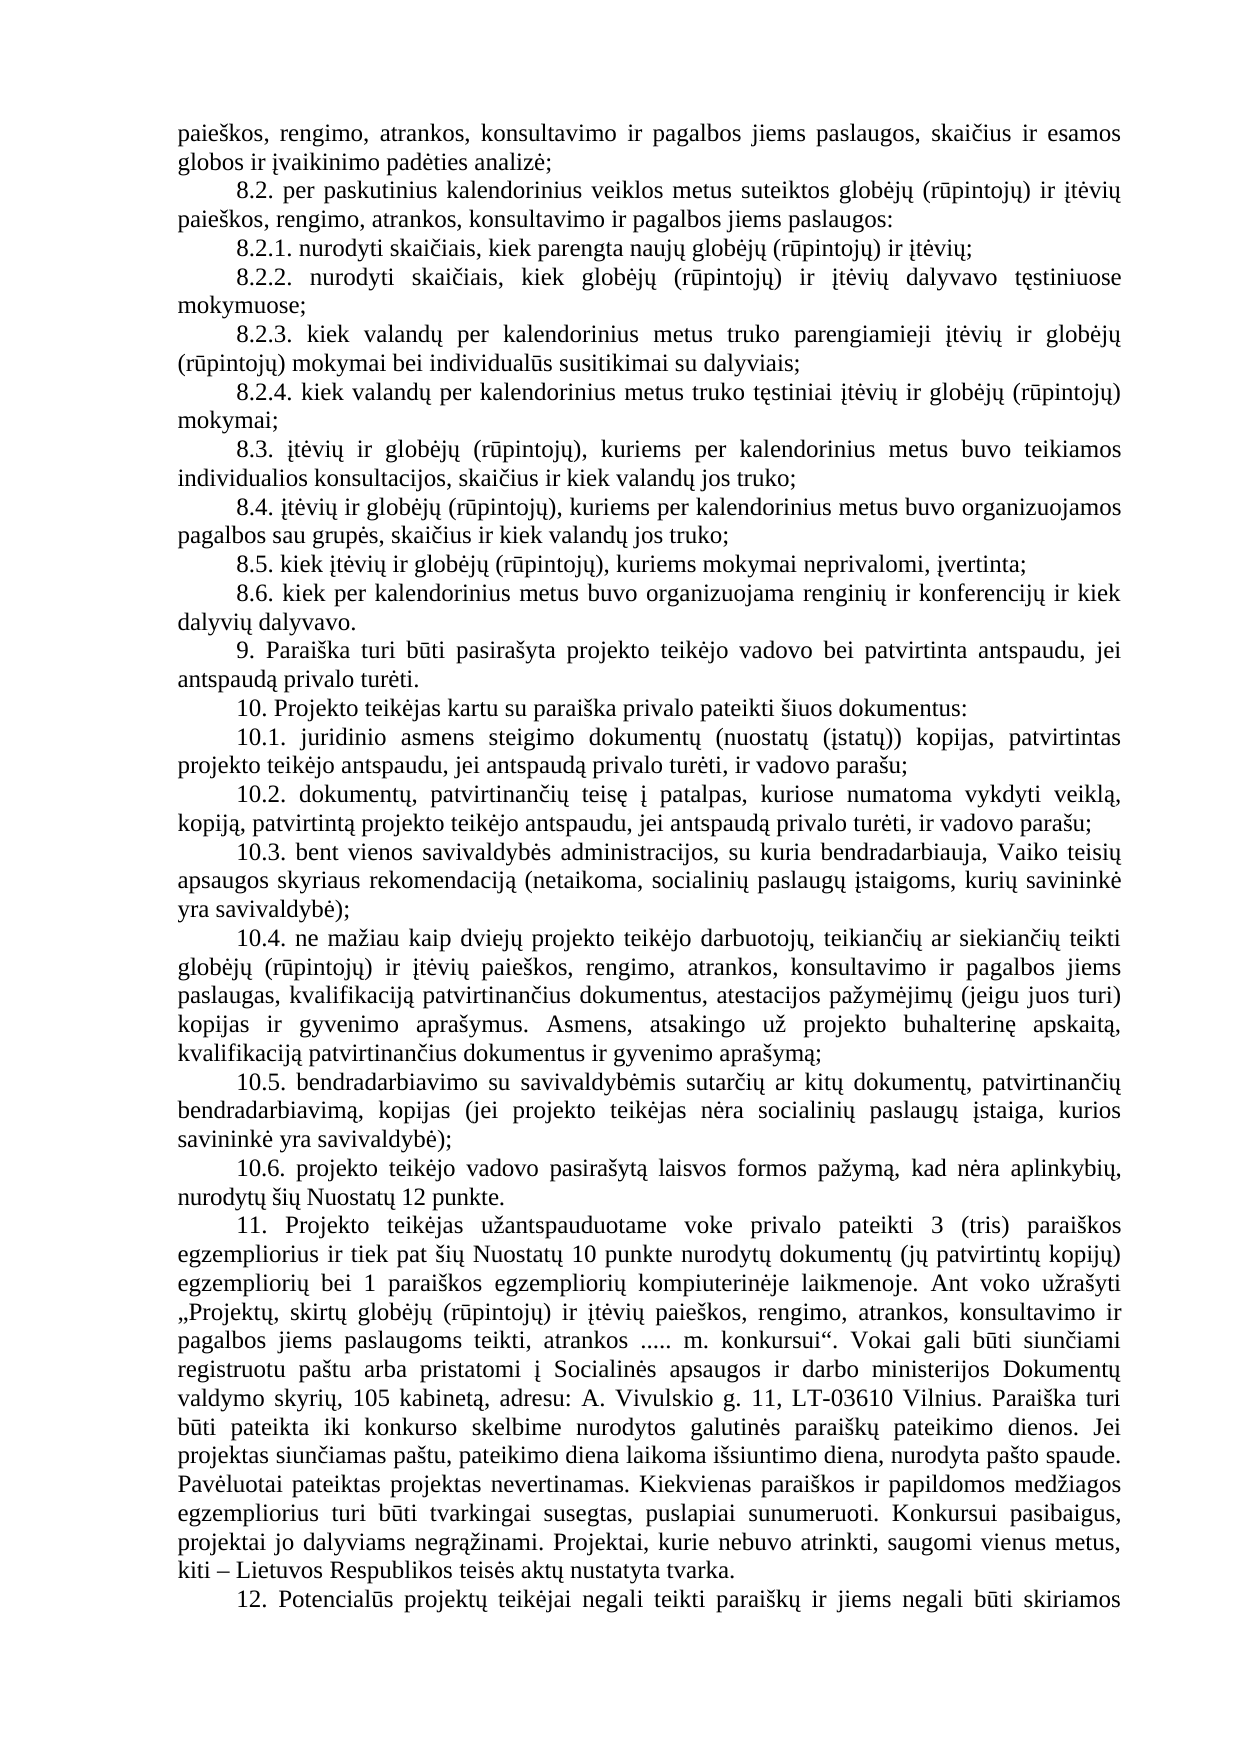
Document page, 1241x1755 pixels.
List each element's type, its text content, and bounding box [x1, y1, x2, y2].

text 8.3. įtėvių ir globėjų (rūpintojų), kuriems per kalendorinius metus buvo teikiamos individualios konsultacijos, skaičius ir kiek valandų jos truko; [177, 434, 1122, 492]
text 12. Potencialūs projektų teikėjai negali teikti paraiškų ir jiems negali būti skiriamos [177, 1584, 1122, 1613]
text 10.2. dokumentų, patvirtinančių teisę į patalpas, kuriose numatoma vykdyti veiklą, kopiją, patvirtintą projekto teikėjo antspaudu, jei antspaudą privalo turėti, ir vadovo parašu; [177, 779, 1122, 837]
text paieškos, rengimo, atrankos, konsultavimo ir pagalbos jiems paslaugos, skaičius ir esamos globos ir įvaikinimo padėties analizė; [177, 118, 1122, 176]
text 10.3. bent vienos savivaldybės administracijos, su kuria bendradarbiauja, Vaiko teisių apsaugos skyriaus rekomendaciją (netaikoma, socialinių paslaugų įstaigoms, kurių savininkė yra savivaldybė); [177, 837, 1122, 923]
text 11. Projekto teikėjas užantspauduotame voke privalo pateikti 3 (tris) paraiškos egzempliorius ir tiek pat šių Nuostatų 10 punkte nurodytų dokumentų (jų patvirtintų kopijų) egzempliorių bei 1 paraiškos egzempliorių kompiuterinėje laikmenoje. Ant voko užrašyti „Projektų, skirtų globėjų (rūpintojų) ir įtėvių paieškos, rengimo, atrankos, konsultavimo ir pagalbos jiems paslaugoms teikti, atrankos ..... m. konkursui“. Vokai gali būti siunčiami registruotu paštu arba pristatomi į Socialinės apsaugos ir darbo ministerijos Dokumentų valdymo skyrių, 105 kabinetą, adresu: A. Vivulskio g. 11, LT-03610 Vilnius. Paraiška turi būti pateikta iki konkurso skelbime nurodytos galutinės paraiškų pateikimo dienos. Jei projektas siunčiamas paštu, pateikimo diena laikoma išsiuntimo diena, nurodyta pašto spaude. Pavėluotai pateiktas projektas nevertinamas. Kiekvienas paraiškos ir papildomos medžiagos egzempliorius turi būti tvarkingai susegtas, puslapiai sunumeruoti. Konkursui pasibaigus, projektai jo dalyviams negrąžinami. Projektai, kurie nebuvo atrinkti, saugomi vienus metus, kiti – Lietuvos Respublikos teisės aktų nustatyta tvarka. [177, 1211, 1122, 1584]
text 10.4. ne mažiau kaip dviejų projekto teikėjo darbuotojų, teikiančių ar siekiančių teikti globėjų (rūpintojų) ir įtėvių paieškos, rengimo, atrankos, konsultavimo ir pagalbos jiems paslaugas, kvalifikaciją patvirtinančius dokumentus, atestacijos pažymėjimų (jeigu juos turi) kopijas ir gyvenimo aprašymus. Asmens, atsakingo už projekto buhalterinę apskaitą, kvalifikaciją patvirtinančius dokumentus ir gyvenimo aprašymą; [177, 923, 1122, 1067]
text 8.2.1. nurodyti skaičiais, kiek parengta naujų globėjų (rūpintojų) ir įtėvių; [177, 233, 1122, 262]
text 8.2.4. kiek valandų per kalendorinius metus truko tęstiniai įtėvių ir globėjų (rūpintojų) mokymai; [177, 377, 1122, 434]
text 8.5. kiek įtėvių ir globėjų (rūpintojų), kuriems mokymai neprivalomi, įvertinta; [177, 549, 1122, 578]
text 8.2. per paskutinius kalendorinius veiklos metus suteiktos globėjų (rūpintojų) ir įtėvių paieškos, rengimo, atrankos, konsultavimo ir pagalbos jiems paslaugos: [177, 176, 1122, 233]
text 8.6. kiek per kalendorinius metus buvo organizuojama renginių ir konferencijų ir kiek dalyvių dalyvavo. [177, 578, 1122, 636]
text 8.2.3. kiek valandų per kalendorinius metus truko parengiamieji įtėvių ir globėjų (rūpintojų) mokymai bei individualūs susitikimai su dalyviais; [177, 319, 1122, 377]
text 10.6. projekto teikėjo vadovo pasirašytą laisvos formos pažymą, kad nėra aplinkybių, nurodytų šių Nuostatų 12 punkte. [177, 1153, 1122, 1211]
text 10.1. juridinio asmens steigimo dokumentų (nuostatų (įstatų)) kopijas, patvirtintas projekto teikėjo antspaudu, jei antspaudą privalo turėti, ir vadovo parašu; [177, 722, 1122, 779]
text 9. Paraiška turi būti pasirašyta projekto teikėjo vadovo bei patvirtinta antspaudu, jei antspaudą privalo turėti. [177, 636, 1122, 693]
text 8.4. įtėvių ir globėjų (rūpintojų), kuriems per kalendorinius metus buvo organizuojamos pagalbos sau grupės, skaičius ir kiek valandų jos truko; [177, 492, 1122, 549]
text 8.2.2. nurodyti skaičiais, kiek globėjų (rūpintojų) ir įtėvių dalyvavo tęstiniuose mokymuose; [177, 262, 1122, 319]
text 10. Projekto teikėjas kartu su paraiška privalo pateikti šiuos dokumentus: [177, 693, 1122, 722]
text 10.5. bendradarbiavimo su savivaldybėmis sutarčių ar kitų dokumentų, patvirtinančių bendradarbiavimą, kopijas (jei projekto teikėjas nėra socialinių paslaugų įstaiga, kurios savininkė yra savivaldybė); [177, 1067, 1122, 1153]
